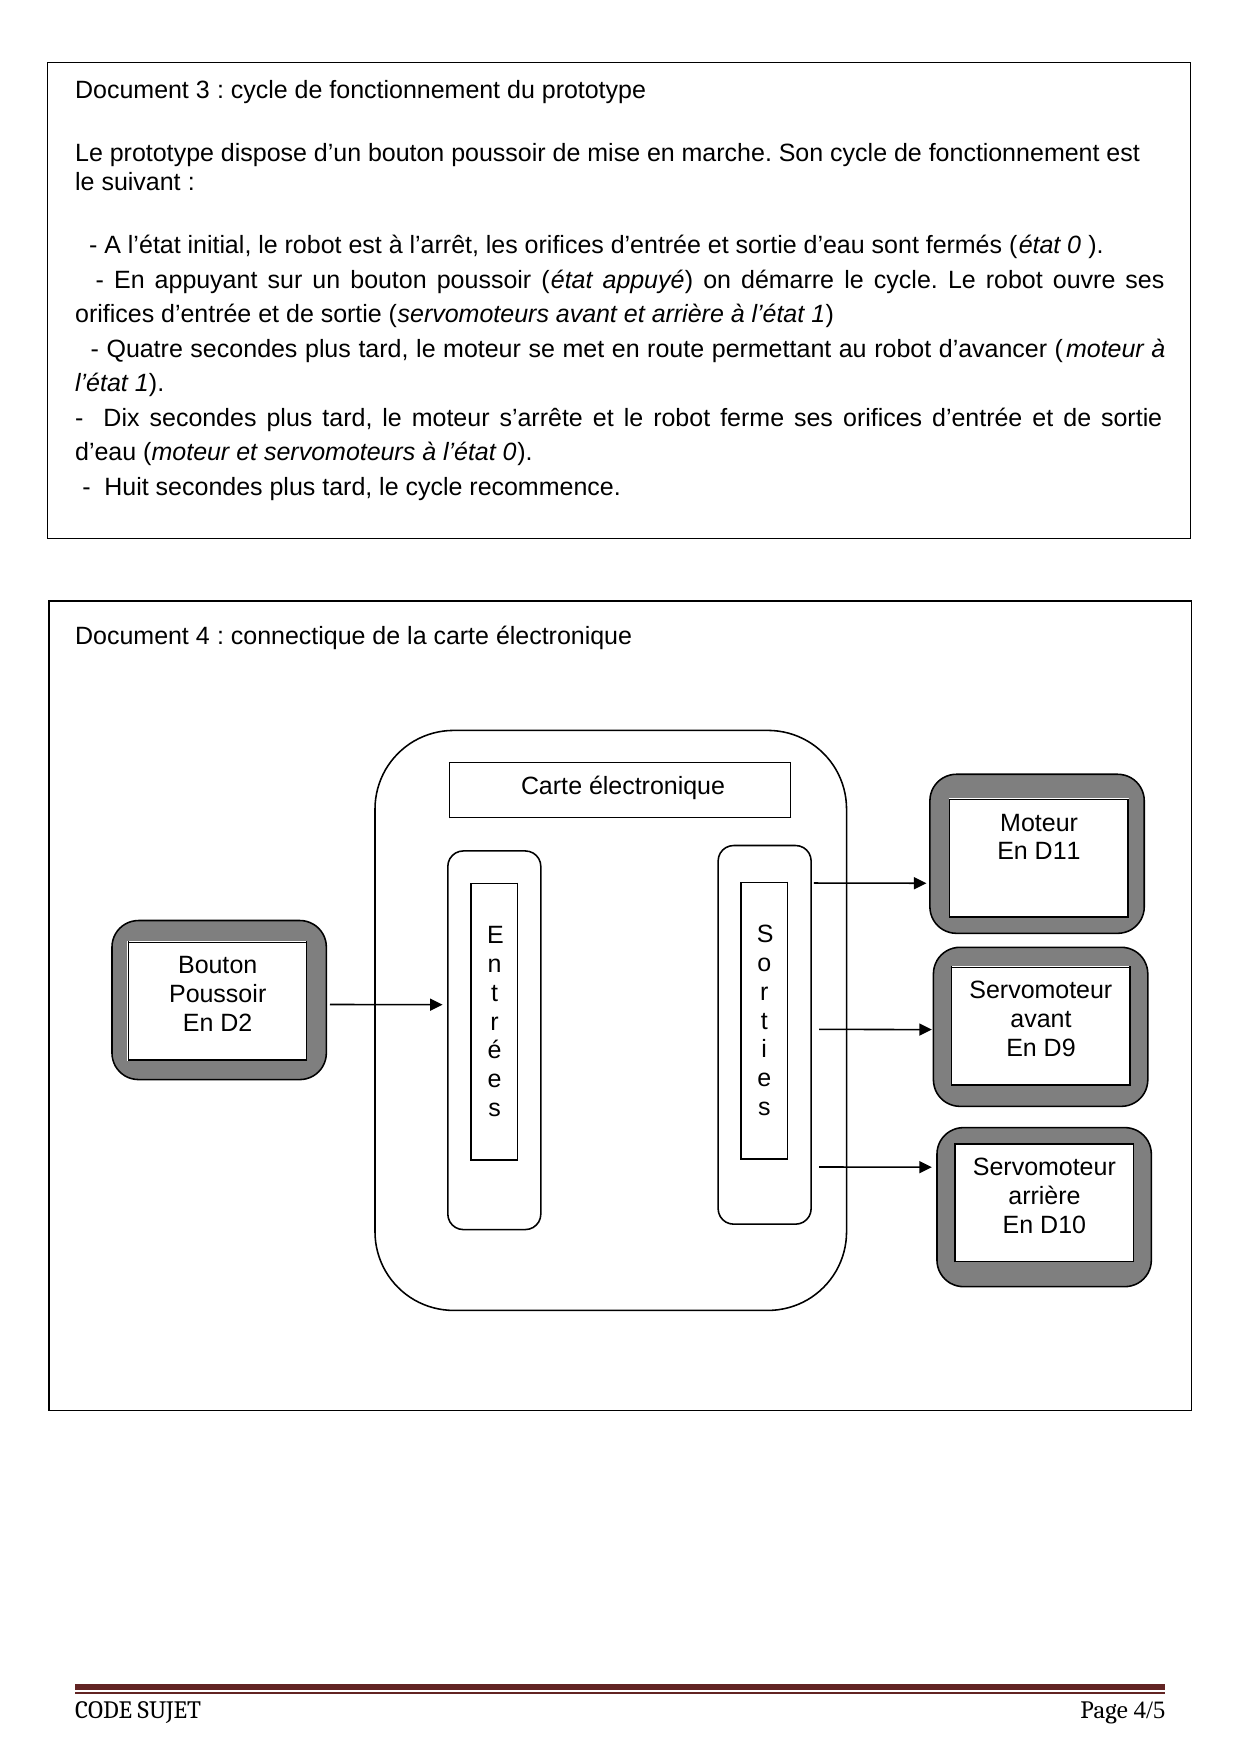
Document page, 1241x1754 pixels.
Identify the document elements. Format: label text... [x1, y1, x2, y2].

text Servomoteur [967, 976, 1114, 1004]
text arrière [971, 1181, 1118, 1210]
text avant [967, 1004, 1114, 1033]
text Moteur [965, 808, 1112, 836]
text Servomoteur [971, 1152, 1118, 1181]
text - Dix secondes plus tard, le moteur s’arrête et le robot ferme ses orifices d’entrée et de sortie d’eau (moteur et servomoteurs à l’état 0). [75, 403, 1165, 466]
text Document 4 : connectique de la carte électronique [75, 621, 1165, 650]
text Sort [757, 939, 771, 1034]
text - En appuyant sur un bouton poussoir (état appuyé) on démarre le cycle. Le robot ouvre ses orifices d’entrée et de sortie (servomoteurs avant et arrière à l’état 1) [75, 265, 1165, 328]
text Le prototype dispose d’un bouton poussoir de mise en marche. Son cycle de fonctionnement est le suivant : [75, 138, 1165, 196]
text En D10 [971, 1210, 1118, 1238]
text Document 3 : cycle de fonctionnement du prototype [75, 75, 1165, 104]
text Poussoir [144, 979, 291, 1008]
text Carte électronique [465, 771, 775, 799]
text En D9 [967, 1033, 1114, 1062]
text ies [757, 1034, 771, 1121]
text En D2 [144, 1008, 291, 1037]
text Sort [757, 919, 771, 940]
text Sort [760, 926, 771, 934]
text - A l’état initial, le robot est à l’arrêt, les orifices d’entrée et sortie d’eau sont fermés (état 0 ). [75, 230, 1165, 259]
text - Huit secondes plus tard, le cycle recommence. [75, 472, 1165, 500]
text - Quatre secondes plus tard, le moteur se met en route permettant au robot d’avancer (moteur à l’état 1). [75, 334, 1165, 397]
text En D11 [965, 836, 1112, 865]
text Bouton [144, 950, 291, 979]
text Entrées [487, 920, 502, 1122]
